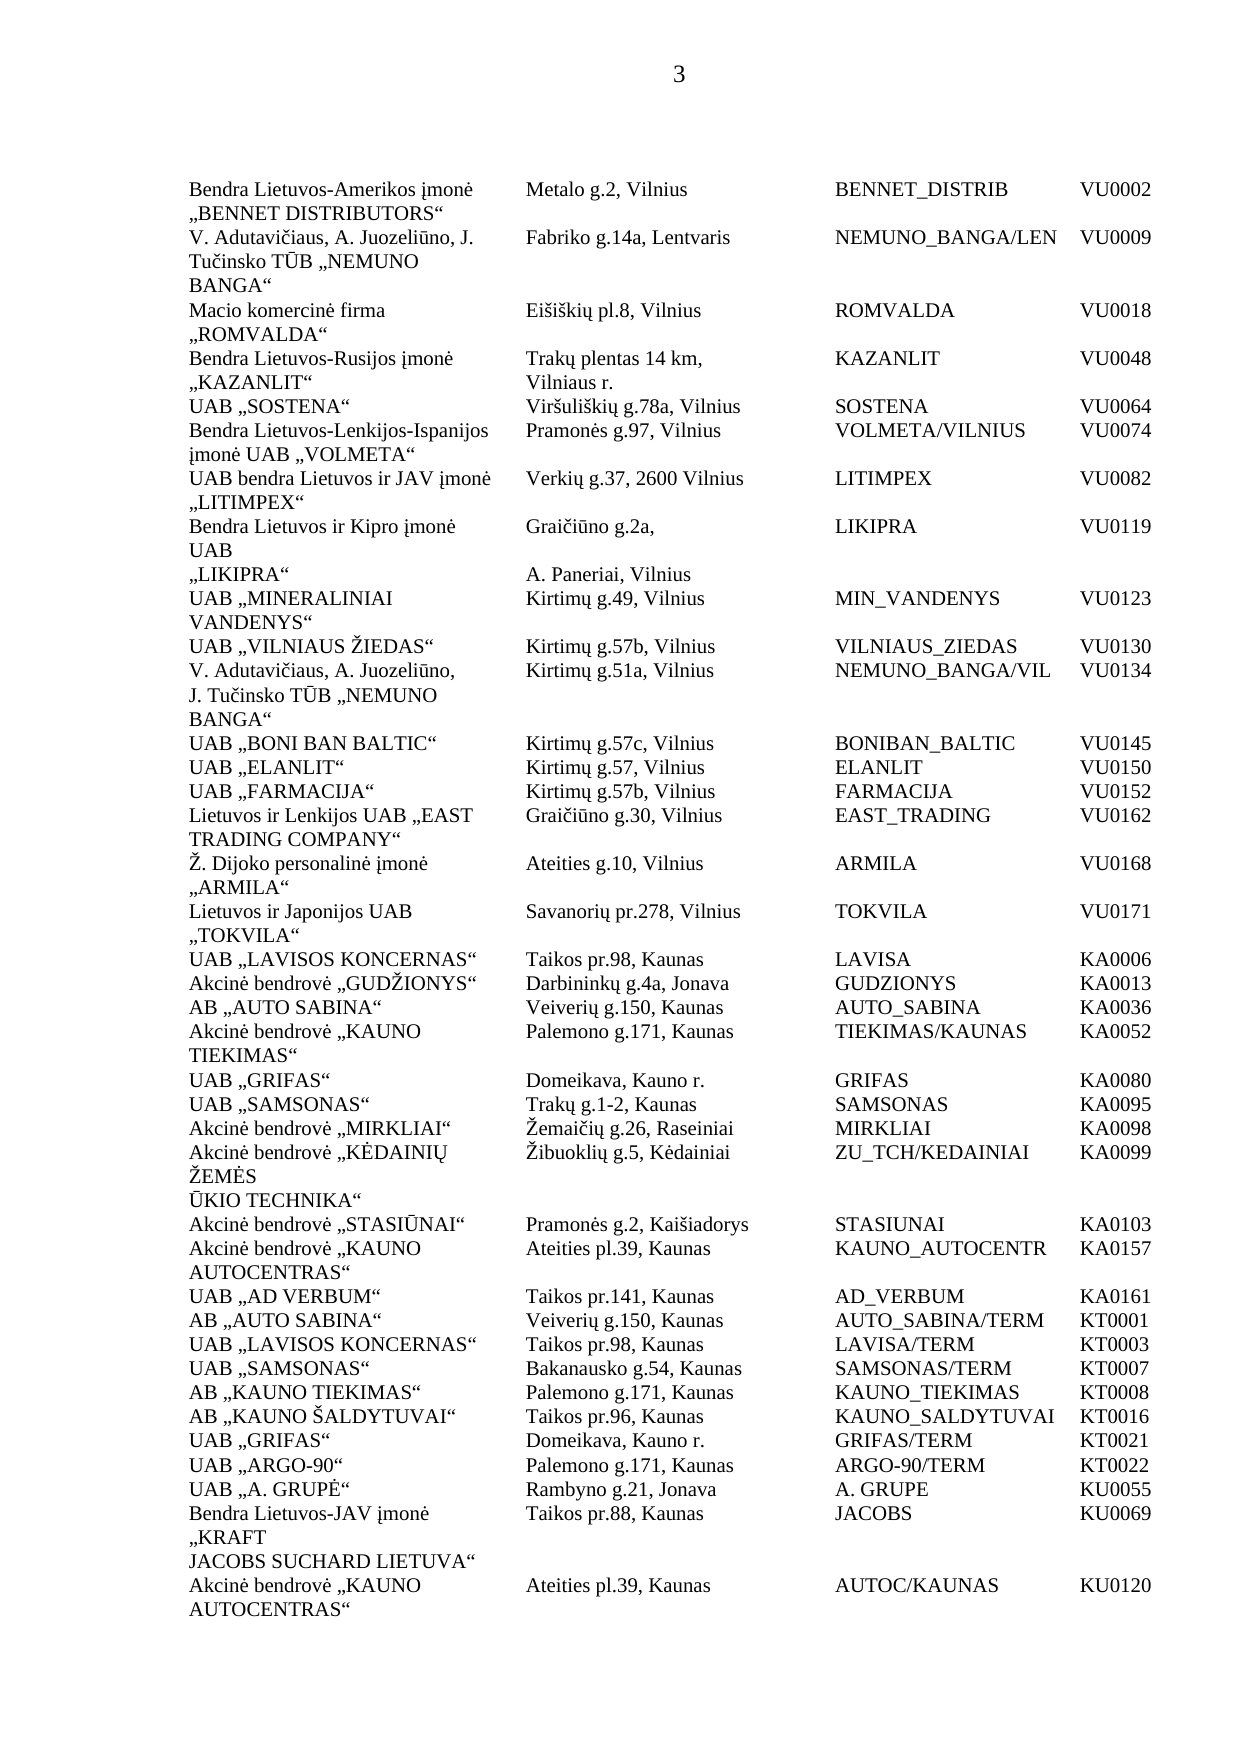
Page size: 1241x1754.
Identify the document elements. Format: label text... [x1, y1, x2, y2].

table_cell Trakų plentas 14 km, [514, 346, 823, 370]
table_cell KU0055 [1068, 1477, 1204, 1501]
table_cell Domeikava, Kauno r. [514, 1429, 823, 1452]
table_cell KAUNO_AUTOCENTR [824, 1236, 1068, 1284]
table_cell ARMILA [824, 851, 1068, 875]
table_cell KT0016 [1068, 1404, 1204, 1428]
table_cell Akcinė bendrovė „STASIŪNAI“ [177, 1212, 514, 1236]
table_cell UAB „SAMSONAS“ [177, 1092, 514, 1116]
table_cell Palemono g.171, Kaunas [514, 1453, 823, 1477]
table_cell KA0098 [1068, 1116, 1204, 1140]
table_cell AUTO_SABINA [824, 995, 1068, 1019]
table_cell Domeikava, Kauno r. [514, 1068, 823, 1092]
table_cell VU0152 [1068, 779, 1204, 803]
table_cell UAB „VILNIAUS ŽIEDAS“ [177, 634, 514, 658]
table_cell Palemono g.171, Kaunas [514, 1019, 823, 1067]
table_cell UAB „GRIFAS“ [177, 1429, 514, 1452]
table_cell VU0168 [1068, 851, 1204, 875]
table_cell VU0162 [1068, 803, 1204, 827]
table_cell [824, 827, 1068, 851]
table_cell AB „KAUNO ŠALDYTUVAI“ [177, 1404, 514, 1428]
table_cell Ateities pl.39, Kaunas [514, 1573, 823, 1621]
table_cell [824, 683, 1068, 731]
table_cell [1068, 875, 1204, 899]
table_cell KU0120 [1068, 1573, 1204, 1621]
table_cell KA0013 [1068, 971, 1204, 995]
table_cell GRIFAS [824, 1068, 1068, 1092]
table_cell Palemono g.171, Kaunas [514, 1380, 823, 1404]
table_cell A. Paneriai, Vilnius [514, 562, 823, 586]
table_cell VU0009 [1068, 225, 1192, 297]
table_cell ŪKIO TECHNIKA“ [177, 1188, 514, 1212]
table_cell Veiverių g.150, Kaunas [514, 995, 823, 1019]
table_cell VU0018 [1068, 298, 1204, 346]
table_cell VU0002 [1068, 177, 1204, 201]
table_cell ZU_TCH/KEDAINIAI [824, 1140, 1068, 1188]
table_cell [824, 1188, 1068, 1212]
table_cell UAB „LAVISOS KONCERNAS“ [177, 1332, 514, 1356]
table_cell „BENNET DISTRIBUTORS“ [177, 201, 514, 225]
table_cell KT0003 [1068, 1332, 1204, 1356]
table_cell Trakų g.1-2, Kaunas [514, 1092, 823, 1116]
table_cell Graičiūno g.30, Vilnius [514, 803, 823, 827]
table_cell FARMACIJA [824, 779, 1068, 803]
table_cell Akcinė bendrovė „KAUNO AUTOCENTRAS“ [177, 1573, 514, 1621]
table_cell KT0001 [1068, 1308, 1204, 1332]
table_cell KA0006 [1068, 947, 1204, 971]
table_cell [1068, 490, 1204, 514]
table_cell [824, 201, 1068, 225]
table_cell Savanorių pr.278, Vilnius [514, 899, 823, 947]
table_cell [514, 827, 823, 851]
table_cell [1192, 225, 1204, 297]
table_cell ELANLIT [824, 755, 1068, 779]
table_cell TOKVILA [824, 899, 1068, 947]
table_cell KU0069 [1068, 1501, 1204, 1549]
table_cell J. Tučinsko TŪB „NEMUNO BANGA“ [177, 683, 514, 731]
table_cell Akcinė bendrovė „KAUNO TIEKIMAS“ [177, 1019, 514, 1067]
table_cell TIEKIMAS/KAUNAS [824, 1019, 1068, 1067]
table_cell KA0099 [1068, 1140, 1204, 1188]
table_cell UAB „SAMSONAS“ [177, 1356, 514, 1380]
table_cell BONIBAN_BALTIC [824, 731, 1068, 755]
table_cell VU0082 [1068, 466, 1204, 490]
table_cell Bendra Lietuvos ir Kipro įmonė UAB [177, 514, 514, 562]
table_cell [1068, 201, 1204, 225]
table_cell „ARMILA“ [177, 875, 514, 899]
table_cell Bendra Lietuvos-Amerikos įmonė [177, 177, 514, 201]
table_cell VU0171 [1068, 899, 1204, 947]
table_cell Žemaičių g.26, Raseiniai [514, 1116, 823, 1140]
table_cell Kirtimų g.57, Vilnius [514, 755, 823, 779]
table_cell [824, 370, 1068, 394]
table_cell [514, 490, 823, 514]
table_cell BENNET_DISTRIB [824, 177, 1068, 201]
table_cell KA0157 [1068, 1236, 1204, 1284]
table_cell V. Adutavičiaus, A. Juozeliūno, [177, 659, 514, 682]
table_cell VU0150 [1068, 755, 1204, 779]
table_cell Lietuvos ir Japonijos UAB „TOKVILA“ [177, 899, 514, 947]
table_cell Kirtimų g.51a, Vilnius [514, 659, 823, 682]
table_cell [1068, 1188, 1204, 1212]
table_cell Ateities g.10, Vilnius [514, 851, 823, 875]
table_cell [514, 1188, 823, 1212]
table_cell [1068, 562, 1204, 586]
table_cell Taikos pr.88, Kaunas [514, 1501, 823, 1549]
table_cell „KAZANLIT“ [177, 370, 514, 394]
table_cell UAB „SOSTENA“ [177, 394, 514, 418]
table_cell KAUNO_SALDYTUVAI [824, 1404, 1068, 1428]
table_cell [514, 1549, 823, 1573]
table_cell MIN_VANDENYS [824, 586, 1068, 634]
table_cell Metalo g.2, Vilnius [514, 177, 823, 201]
table_cell [1068, 370, 1204, 394]
table_cell [824, 490, 1068, 514]
table_cell Bakanausko g.54, Kaunas [514, 1356, 823, 1380]
table_cell KT0007 [1068, 1356, 1204, 1380]
table_cell Macio komercinė firma „ROMVALDA“ [177, 298, 514, 346]
table_cell KA0161 [1068, 1284, 1204, 1308]
table_cell V. Adutavičiaus, A. Juozeliūno, J. Tučinsko TŪB „NEMUNO BANGA“ [177, 225, 514, 297]
table_cell KT0021 [1068, 1429, 1204, 1452]
table_cell UAB „GRIFAS“ [177, 1068, 514, 1092]
table_cell Bendra Lietuvos-Rusijos įmonė [177, 346, 514, 370]
table_cell KA0095 [1068, 1092, 1204, 1116]
table_cell GUDZIONYS [824, 971, 1068, 995]
table_cell UAB „A. GRUPĖ“ [177, 1477, 514, 1501]
table_cell Fabriko g.14a, Lentvaris [514, 225, 823, 297]
table_cell Rambyno g.21, Jonava [514, 1477, 823, 1501]
table_cell Bendra Lietuvos-Lenkijos-Ispanijos [177, 418, 514, 442]
table_cell UAB „MINERALINIAI VANDENYS“ [177, 586, 514, 634]
table_cell Žibuoklių g.5, Kėdainiai [514, 1140, 823, 1188]
table_cell STASIUNAI [824, 1212, 1068, 1236]
table_cell UAB „AD VERBUM“ [177, 1284, 514, 1308]
table_cell NEMUNO_BANGA/VIL [824, 659, 1068, 682]
table_cell Ateities pl.39, Kaunas [514, 1236, 823, 1284]
table_cell [514, 201, 823, 225]
table_cell Kirtimų g.57c, Vilnius [514, 731, 823, 755]
table_cell LITIMPEX [824, 466, 1068, 490]
table_cell UAB „FARMACIJA“ [177, 779, 514, 803]
table_cell [1068, 1549, 1204, 1573]
table_cell Bendra Lietuvos-JAV įmonė „KRAFT [177, 1501, 514, 1549]
table_cell Verkių g.37, 2600 Vilnius [514, 466, 823, 490]
table_cell TRADING COMPANY“ [177, 827, 514, 851]
table_cell [514, 683, 823, 731]
table_cell AB „AUTO SABINA“ [177, 1308, 514, 1332]
table_cell UAB „LAVISOS KONCERNAS“ [177, 947, 514, 971]
table_cell Kirtimų g.49, Vilnius [514, 586, 823, 634]
table_cell [824, 562, 1068, 586]
table_cell Graičiūno g.2a, [514, 514, 823, 562]
table_cell AUTOC/KAUNAS [824, 1573, 1068, 1621]
table_cell [824, 875, 1068, 899]
table_cell Taikos pr.98, Kaunas [514, 947, 823, 971]
table_cell [824, 1549, 1068, 1573]
table_cell KAUNO_TIEKIMAS [824, 1380, 1068, 1404]
table_cell KAZANLIT [824, 346, 1068, 370]
table_cell VU0130 [1068, 634, 1204, 658]
table_cell LAVISA [824, 947, 1068, 971]
table_cell KA0080 [1068, 1068, 1204, 1092]
table_cell AB „KAUNO TIEKIMAS“ [177, 1380, 514, 1404]
table_cell Taikos pr.96, Kaunas [514, 1404, 823, 1428]
table_cell AD_VERBUM [824, 1284, 1068, 1308]
table_cell UAB bendra Lietuvos ir JAV įmonė [177, 466, 514, 490]
table_cell Eišiškių pl.8, Vilnius [514, 298, 823, 346]
table_cell [824, 442, 1068, 466]
table_cell [514, 442, 823, 466]
table_cell ARGO-90/TERM [824, 1453, 1068, 1477]
table_cell JACOBS SUCHARD LIETUVA“ [177, 1549, 514, 1573]
table_cell Kirtimų g.57b, Vilnius [514, 779, 823, 803]
table_cell Vilniaus r. [514, 370, 823, 394]
table_cell VILNIAUS_ZIEDAS [824, 634, 1068, 658]
table_cell A. GRUPE [824, 1477, 1068, 1501]
table_cell [1068, 683, 1204, 731]
table_cell EAST_TRADING [824, 803, 1068, 827]
table_cell AB „AUTO SABINA“ [177, 995, 514, 1019]
table_cell Pramonės g.97, Vilnius [514, 418, 823, 442]
table_cell SAMSONAS [824, 1092, 1068, 1116]
table_cell SOSTENA [824, 394, 1068, 418]
table_cell Veiverių g.150, Kaunas [514, 1308, 823, 1332]
table_cell NEMUNO_BANGA/LEN [824, 225, 1068, 297]
table_cell Ž. Dijoko personalinė įmonė [177, 851, 514, 875]
table_cell KT0008 [1068, 1380, 1204, 1404]
table_cell LIKIPRA [824, 514, 1068, 562]
table_cell VU0134 [1068, 659, 1204, 682]
table_cell Lietuvos ir Lenkijos UAB „EAST [177, 803, 514, 827]
table_cell Akcinė bendrovė „GUDŽIONYS“ [177, 971, 514, 995]
table_cell [1068, 442, 1204, 466]
table_cell VU0123 [1068, 586, 1204, 634]
table_cell VU0064 [1068, 394, 1204, 418]
table_cell Akcinė bendrovė „KAUNO AUTOCENTRAS“ [177, 1236, 514, 1284]
table_cell KT0022 [1068, 1453, 1204, 1477]
table_cell VU0048 [1068, 346, 1204, 370]
table_cell [514, 875, 823, 899]
table_cell JACOBS [824, 1501, 1068, 1549]
table_cell LAVISA/TERM [824, 1332, 1068, 1356]
table_cell KA0052 [1068, 1019, 1204, 1067]
table_cell ROMVALDA [824, 298, 1068, 346]
table_cell VU0074 [1068, 418, 1204, 442]
table_cell UAB „ARGO-90“ [177, 1453, 514, 1477]
table_cell VOLMETA/VILNIUS [824, 418, 1068, 442]
table_cell KA0103 [1068, 1212, 1204, 1236]
table_cell Akcinė bendrovė „KĖDAINIŲ ŽEMĖS [177, 1140, 514, 1188]
table_cell GRIFAS/TERM [824, 1429, 1068, 1452]
table_cell VU0145 [1068, 731, 1204, 755]
table_cell Akcinė bendrovė „MIRKLIAI“ [177, 1116, 514, 1140]
table_cell „LITIMPEX“ [177, 490, 514, 514]
table_cell UAB „ELANLIT“ [177, 755, 514, 779]
table_cell KA0036 [1068, 995, 1204, 1019]
table_cell SAMSONAS/TERM [824, 1356, 1068, 1380]
table_cell Viršuliškių g.78a, Vilnius [514, 394, 823, 418]
table_cell Pramonės g.2, Kaišiadorys [514, 1212, 823, 1236]
table_cell VU0119 [1068, 514, 1204, 562]
table_cell Taikos pr.141, Kaunas [514, 1284, 823, 1308]
table_cell UAB „BONI BAN BALTIC“ [177, 731, 514, 755]
table_cell MIRKLIAI [824, 1116, 1068, 1140]
table_cell [1068, 827, 1204, 851]
table_cell Kirtimų g.57b, Vilnius [514, 634, 823, 658]
table_cell AUTO_SABINA/TERM [824, 1308, 1068, 1332]
table_cell „LIKIPRA“ [177, 562, 514, 586]
table_cell įmonė UAB „VOLMETA“ [177, 442, 514, 466]
table_cell Darbininkų g.4a, Jonava [514, 971, 823, 995]
table_cell Taikos pr.98, Kaunas [514, 1332, 823, 1356]
